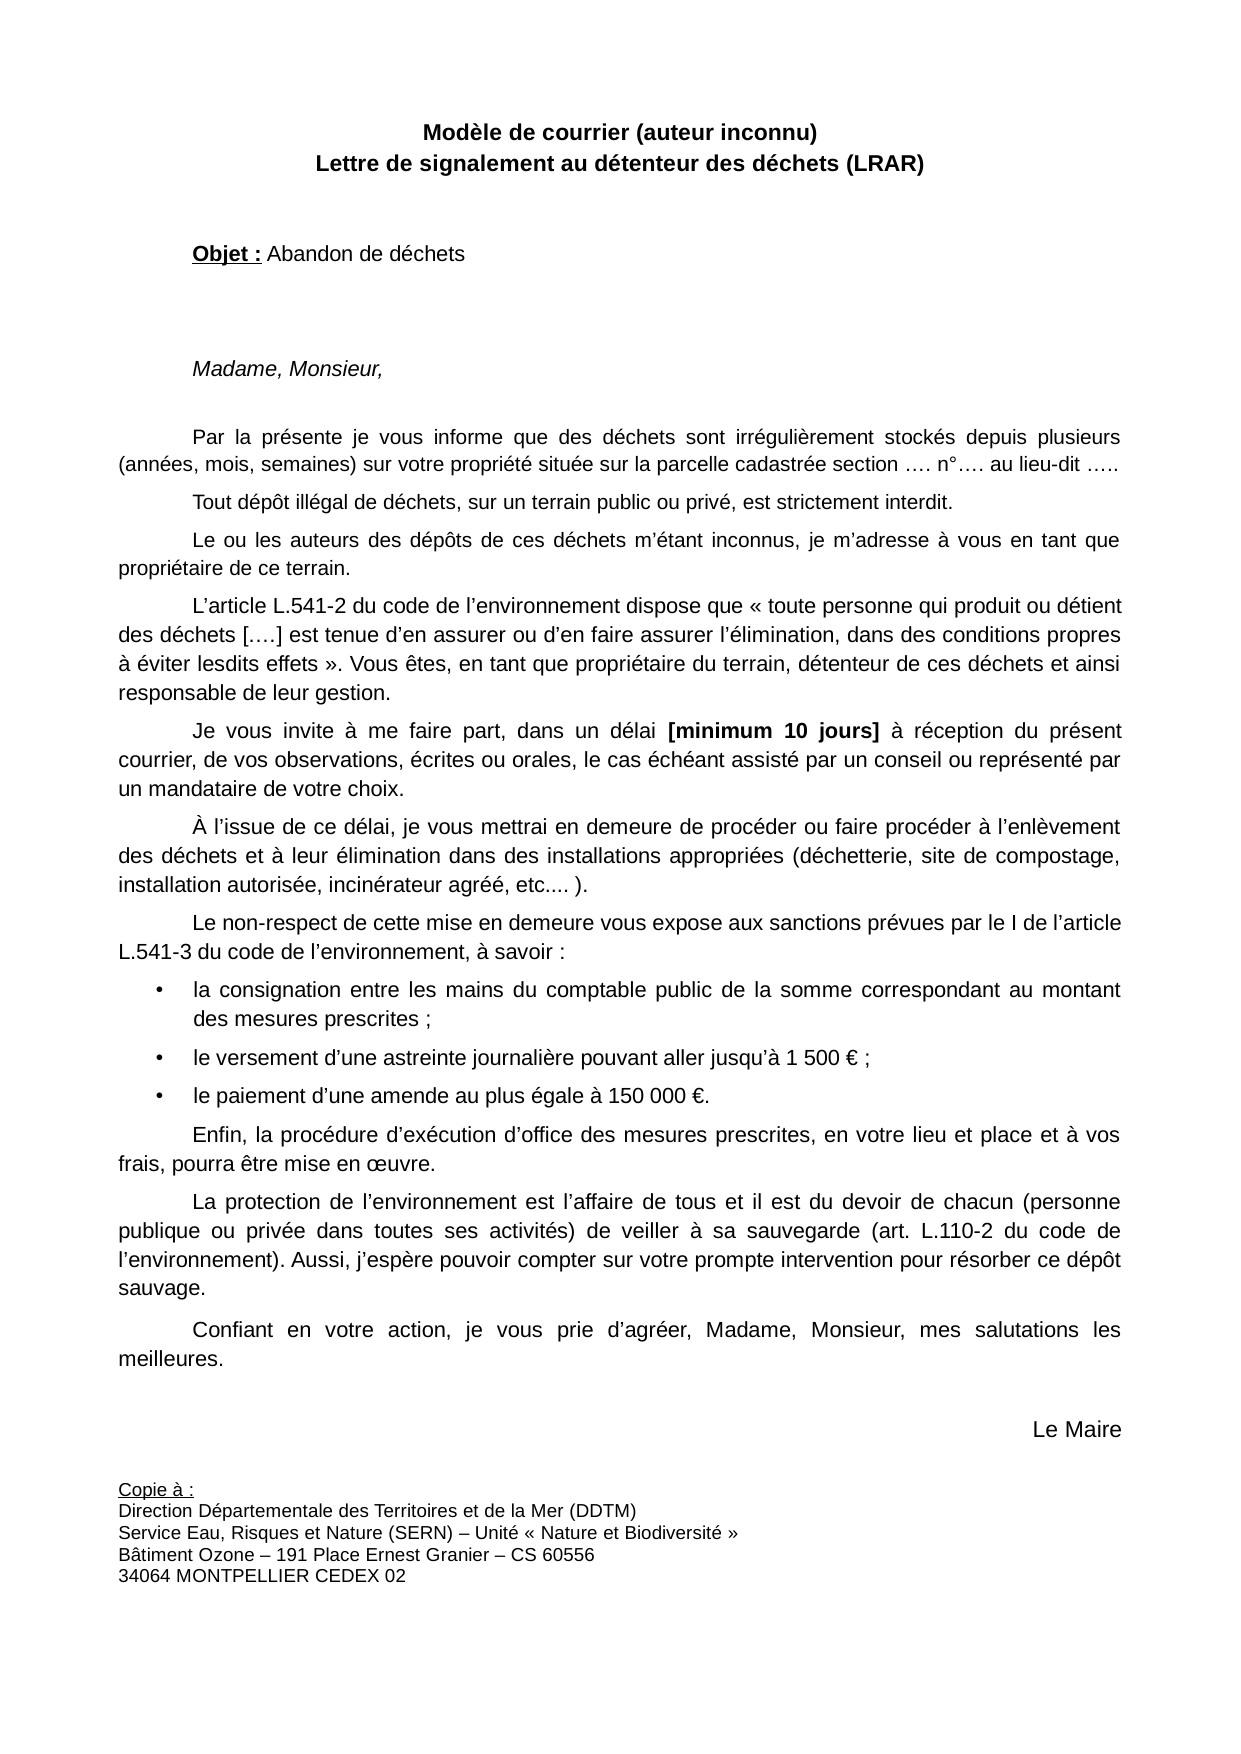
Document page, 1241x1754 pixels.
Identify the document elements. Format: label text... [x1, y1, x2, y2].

text Service Eau, Risques et Nature (SERN) – Unité « Nature et Biodiversité » [118, 1522, 1122, 1543]
text Je vous invite à me faire part, dans un délai [minimum 10 jours] à réception du présent courrier, de vos observations, écrites ou orales, le cas échéant assisté par un conseil ou représenté par un mandataire de votre choix. [118, 718, 1122, 800]
text Direction Départementale des Territoires et de la Mer (DDTM) [118, 1500, 1122, 1522]
text L’article L.541-2 du code de l’environnement dispose que « toute personne qui produit ou détient des déchets [.…] est tenue d’en assurer ou d’en faire assurer l’élimination, dans des conditions propres à éviter lesdits effets ». Vous êtes, en tant que propriétaire du terrain, détenteur de ces déchets et ainsi responsable de leur gestion. [118, 593, 1122, 704]
text Enfin, la procédure d’exécution d’office des mesures prescrites, en votre lieu et place et à vos frais, pourra être mise en œuvre. [118, 1122, 1122, 1175]
text Copie à : [118, 1479, 1122, 1500]
text Le ou les auteurs des dépôts de ces déchets m’étant inconnus, je m’adresse à vous en tant que propriétaire de ce terrain. [118, 527, 1122, 580]
text Le Maire [118, 1415, 1122, 1442]
text Tout dépôt illégal de déchets, sur un terrain public ou privé, est strictement interdit. [118, 490, 1122, 514]
text Bâtiment Ozone – 191 Place Ernest Granier – CS 60556 [118, 1543, 1122, 1565]
text Confiant en votre action, je vous prie d’agréer, Madame, Monsieur, mes salutations les meilleures. [118, 1317, 1122, 1371]
text Objet : Abandon de déchets [118, 238, 1122, 267]
text 34064 MONTPELLIER CEDEX 02 [118, 1565, 1122, 1587]
text À l’issue de ce délai, je vous mettrai en demeure de procéder ou faire procéder à l’enlèvement des déchets et à leur élimination dans des installations appropriées (déchetterie, site de compostage, installation autorisée, incinérateur agréé, etc.... ). [118, 814, 1122, 896]
text La protection de l’environnement est l’affaire de tous et il est du devoir de chacun (personne publique ou privée dans toutes ses activités) de veiller à sa sauvegarde (art. L.110-2 du code de l’environnement). Aussi, j’espère pouvoir compter sur votre prompte intervention pour résorber ce dépôt sauvage. [118, 1189, 1122, 1300]
list le versement d’une astreinte journalière pouvant aller jusqu’à 1 500 € ; [156, 1044, 1122, 1069]
list le paiement d’une amende au plus égale à 150 000 €. [156, 1083, 1122, 1108]
text Le non-respect de cette mise en demeure vous expose aux sanctions prévues par le I de l’article L.541-3 du code de l’environnement, à savoir : [118, 910, 1122, 964]
text Par la présente je vous informe que des déchets sont irrégulièrement stockés depuis plusieurs (années, mois, semaines) sur votre propriété située sur la parcelle cadastrée section …. n°…. au lieu-dit ….. [118, 424, 1122, 476]
list la consignation entre les mains du comptable public de la somme correspondant au montant des mesures prescrites ; [156, 977, 1122, 1031]
text Madame, Monsieur, [118, 353, 1122, 382]
